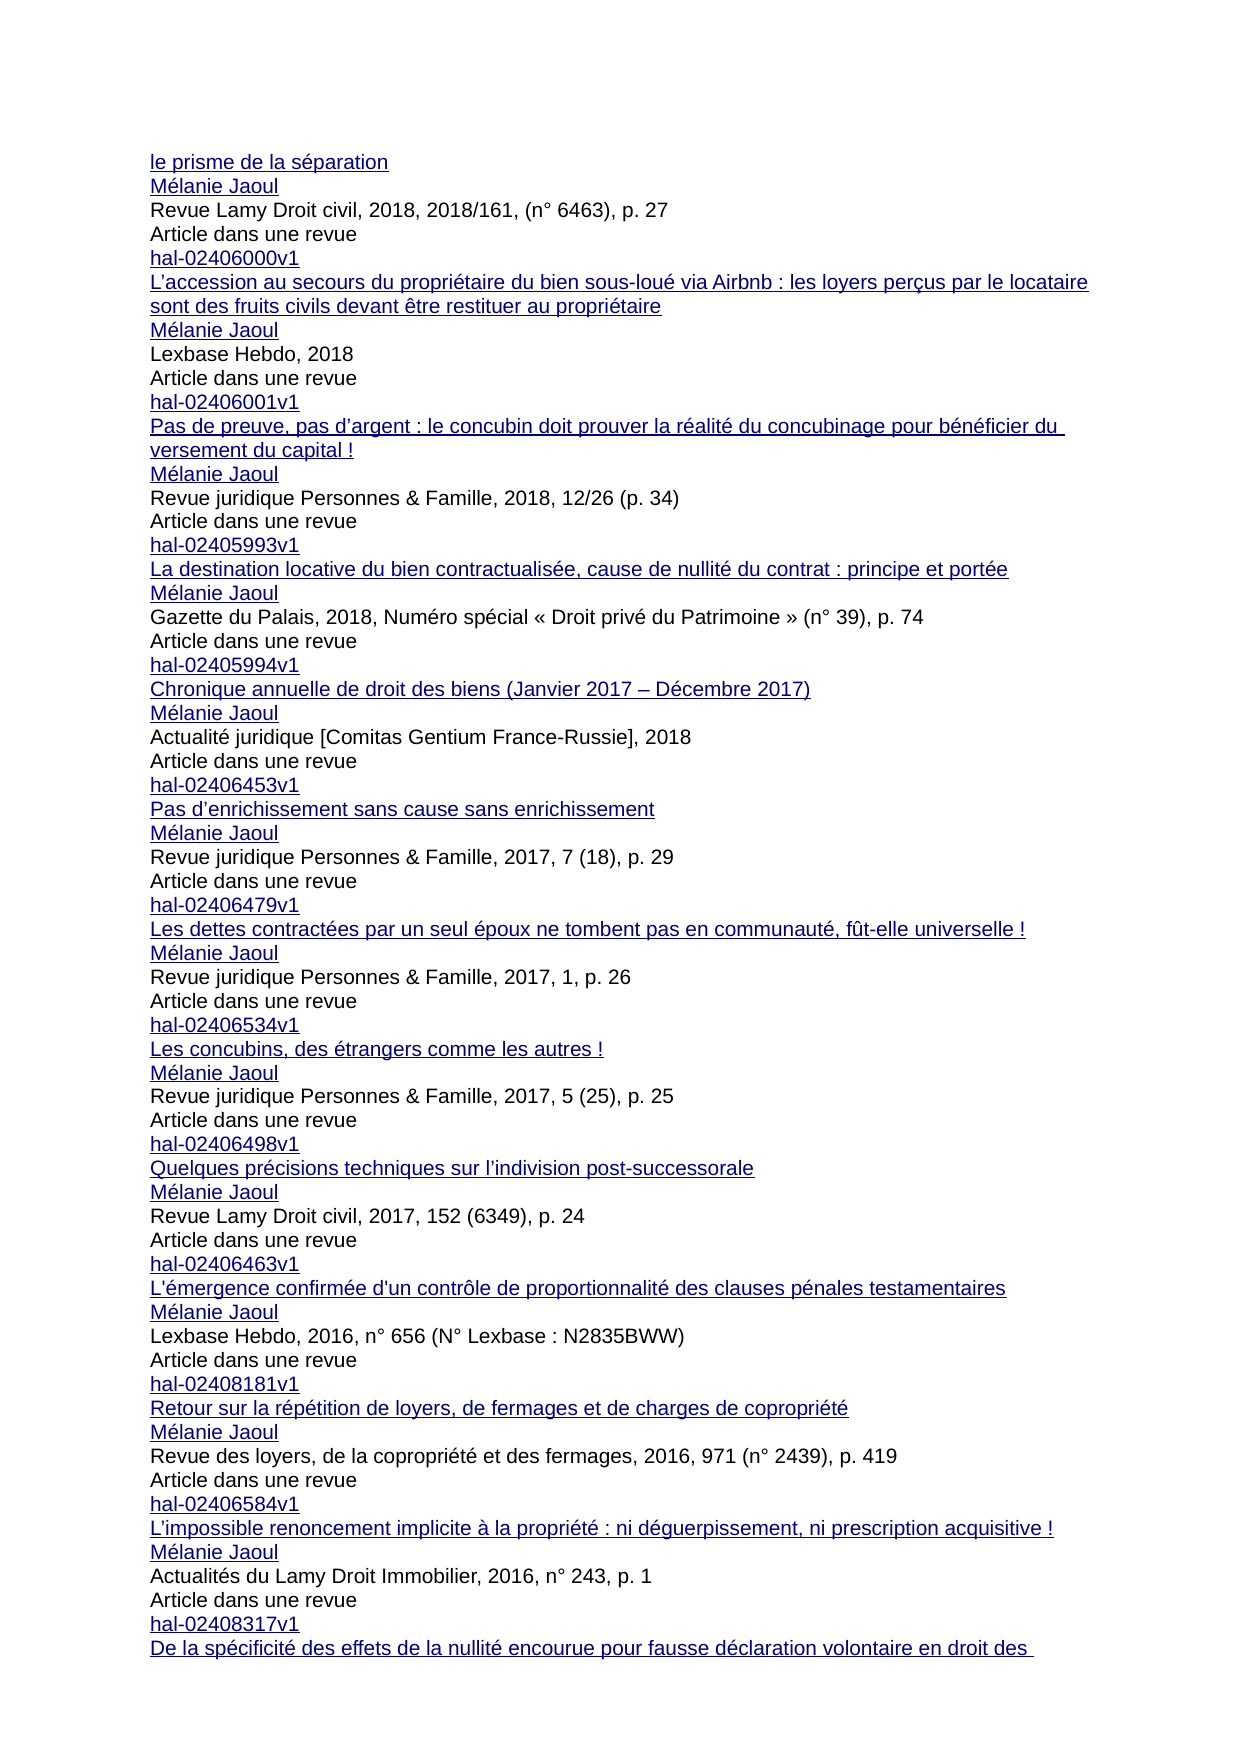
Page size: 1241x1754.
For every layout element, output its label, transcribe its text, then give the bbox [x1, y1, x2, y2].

table_cell De la spécificité des effets de la nullité encourue pour fausse déclaration volontaire en droit des [150, 1635, 1090, 1659]
table_cell Retour sur la répétition de loyers, de fermages et de charges de copropriété Mélanie Jaoul Revue des loyers, de la copropriété et des fermages, 2016, 971 (n° 2439), p. 419 Article dans une revue hal-02406584v1 [150, 1396, 1090, 1516]
table_cell le prisme de la séparation Mélanie Jaoul Revue Lamy Droit civil, 2018, 2018/161, (n° 6463), p. 27 Article dans une revue hal-02406000v1 [150, 150, 1090, 270]
table_cell L’impossible renoncement implicite à la propriété : ni déguerpissement, ni prescription acquisitive ! Mélanie Jaoul Actualités du Lamy Droit Immobilier, 2016, n° 243, p. 1 Article dans une revue hal-02408317v1 [150, 1516, 1090, 1635]
table_cell L’accession au secours du propriétaire du bien sous-loué via Airbnb : les loyers perçus par le locataire sont des fruits civils devant être restituer au propriétaire Mélanie Jaoul Lexbase Hebdo, 2018 Article dans une revue hal-02406001v1 [150, 270, 1090, 413]
table_cell Les dettes contractées par un seul époux ne tombent pas en communauté, fût-elle universelle ! Mélanie Jaoul Revue juridique Personnes & Famille, 2017, 1, p. 26 Article dans une revue hal-02406534v1 [150, 917, 1090, 1036]
table_cell Pas d’enrichissement sans cause sans enrichissement Mélanie Jaoul Revue juridique Personnes & Famille, 2017, 7 (18), p. 29 Article dans une revue hal-02406479v1 [150, 797, 1090, 917]
table_cell Les concubins, des étrangers comme les autres ! Mélanie Jaoul Revue juridique Personnes & Famille, 2017, 5 (25), p. 25 Article dans une revue hal-02406498v1 [150, 1036, 1090, 1156]
table_cell L'émergence confirmée d'un contrôle de proportionnalité des clauses pénales testamentaires Mélanie Jaoul Lexbase Hebdo, 2016, n° 656 (N° Lexbase : N2835BWW) Article dans une revue hal-02408181v1 [150, 1276, 1090, 1396]
table_cell Chronique annuelle de droit des biens (Janvier 2017 – Décembre 2017) Mélanie Jaoul Actualité juridique [Comitas Gentium France-Russie], 2018 Article dans une revue hal-02406453v1 [150, 677, 1090, 797]
table_cell La destination locative du bien contractualisée, cause de nullité du contrat : principe et portée Mélanie Jaoul Gazette du Palais, 2018, Numéro spécial « Droit privé du Patrimoine » (n° 39), p. 74 Article dans une revue hal-02405994v1 [150, 557, 1090, 677]
table_cell Pas de preuve, pas d’argent : le concubin doit prouver la réalité du concubinage pour bénéficier du versement du capital ! Mélanie Jaoul Revue juridique Personnes & Famille, 2018, 12/26 (p. 34) Article dans une revue hal-02405993v1 [150, 414, 1090, 557]
table_cell Quelques précisions techniques sur l’indivision post-successorale Mélanie Jaoul Revue Lamy Droit civil, 2017, 152 (6349), p. 24 Article dans une revue hal-02406463v1 [150, 1156, 1090, 1276]
